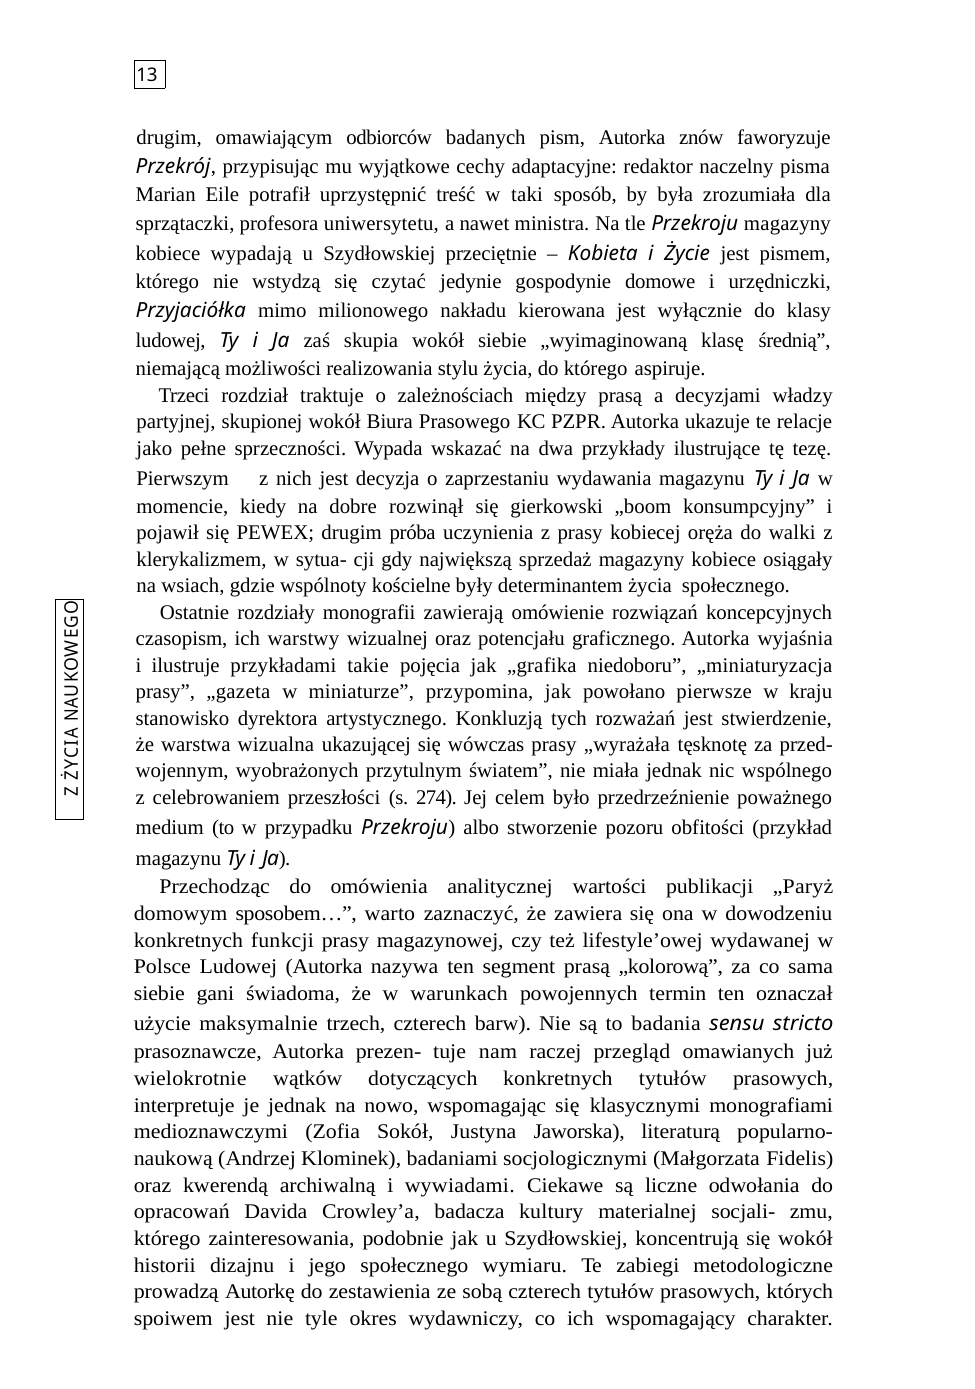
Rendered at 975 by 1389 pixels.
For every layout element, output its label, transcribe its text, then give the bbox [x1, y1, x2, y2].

text Z ŻYCIA NAUKOWEGO [58, 600, 83, 797]
text Przechodząc do omówienia analitycznej wartości publikacji „Paryż domowym sposobem…”, warto zaznaczyć, że zawiera się ona w dowodzeniu konkretnych funkcji prasy magazynowej, czy też lifestyle’owej wydawanej w Polsce Ludowej (Autorka nazywa ten segment prasą „kolorową”, za co sama siebie gani świadoma, że w warunkach powojennych termin ten oznaczał użycie maksymalnie trzech, czterech barw). Nie są to badania sensu stricto prasoznawcze, Autorka prezen- tuje nam raczej przegląd omawianych już wielokrotnie wątków dotyczących konkretnych tytułów prasowych, interpretuje je jednak na nowo, wspomagając się klasycznymi monografiami medioznawczymi (Zofia Sokół, Justyna Jaworska), literaturą popularno-naukową (Andrzej Klominek), badaniami socjologicznymi (Małgorzata Fidelis) oraz kwerendą archiwalną i wywiadami. Ciekawe są liczne odwołania do opracowań Davida Crowley’a, badacza kultury materialnej socjali- zmu, którego zainteresowania, podobnie jak u Szydłowskiej, koncentrują się wokół historii dizajnu i jego społecznego wymiaru. Te zabiegi metodologiczne prowadzą Autorkę do zestawienia ze sobą czterech tytułów prasowych, których spoiwem jest nie tyle okres wydawniczy, co ich wspomagający charakter. Ramy czasowe (1945– 1970) nie są w tym kontekście najistotniejszym kluczem, zawierają w sobie przecież [134, 874, 833, 1330]
text Trzeci rozdział traktuje o zależnościach między prasą a decyzjami władzy partyjnej, skupionej wokół Biura Prasowego KC PZPR. Autorka ukazuje te relacje jako pełne sprzeczności. Wypada wskazać na dwa przykłady ilustrujące tę tezę. Pierwszym z nich jest decyzja o zaprzestaniu wydawania magazynu Ty i Ja w momencie, kiedy na dobre rozwinął się gierkowski „boom konsumpcyjny” i pojawił się PEWEX; drugim próba uczynienia z prasy kobiecej oręża do walki z klerykalizmem, w sytua- cji gdy największą sprzedaż magazyny kobiece osiągały na wsiach, gdzie wspólnoty kościelne były determinantem życia społecznego. [136, 383, 833, 597]
text drugim, omawiającym odbiorców badanych pism, Autorka znów faworyzuje Przekrój, przypisując mu wyjątkowe cechy adaptacyjne: redaktor naczelny pisma Marian Eile potrafił uprzystępnić treść w taki sposób, by była zrozumiała dla sprzątaczki, profesora uniwersytetu, a nawet ministra. Na tle Przekroju magazyny kobiece wypadają u Szydłowskiej przeciętnie – Kobieta i Życie jest pismem, którego nie wstydzą się czytać jedynie gospodynie domowe i urzędniczki, Przyjaciółka mimo milionowego nakładu kierowana jest wyłącznie do klasy ludowej, Ty i Ja zaś skupia wokół siebie „wyimaginowaną klasę średnią”, niemającą możliwości realizowania stylu życia, do którego aspiruje. [135, 125, 831, 380]
text Ostatnie rozdziały monografii zawierają omówienie rozwiązań koncepcyjnych czasopism, ich warstwy wizualnej oraz potencjału graficznego. Autorka wyjaśnia i ilustruje przykładami takie pojęcia jak „grafika niedoboru”, „miniaturyzacja prasy”, „gazeta w miniaturze”, przypomina, jak powołano pierwsze w kraju stanowisko dyrektora artystycznego. Konkluzją tych rozważań jest stwierdzenie, że warstwa wizualna ukazującej się wówczas prasy „wyrażała tęsknotę za przed- wojennym, wyobrażonych przytulnym światem”, nie miała jednak nic wspólnego z celebrowaniem przeszłości (s. 274). Jej celem było przedrzeźnienie poważnego medium (to w przypadku Przekroju) albo stworzenie pozoru obfitości (przykład magazynu Ty i Ja). [135, 600, 833, 871]
